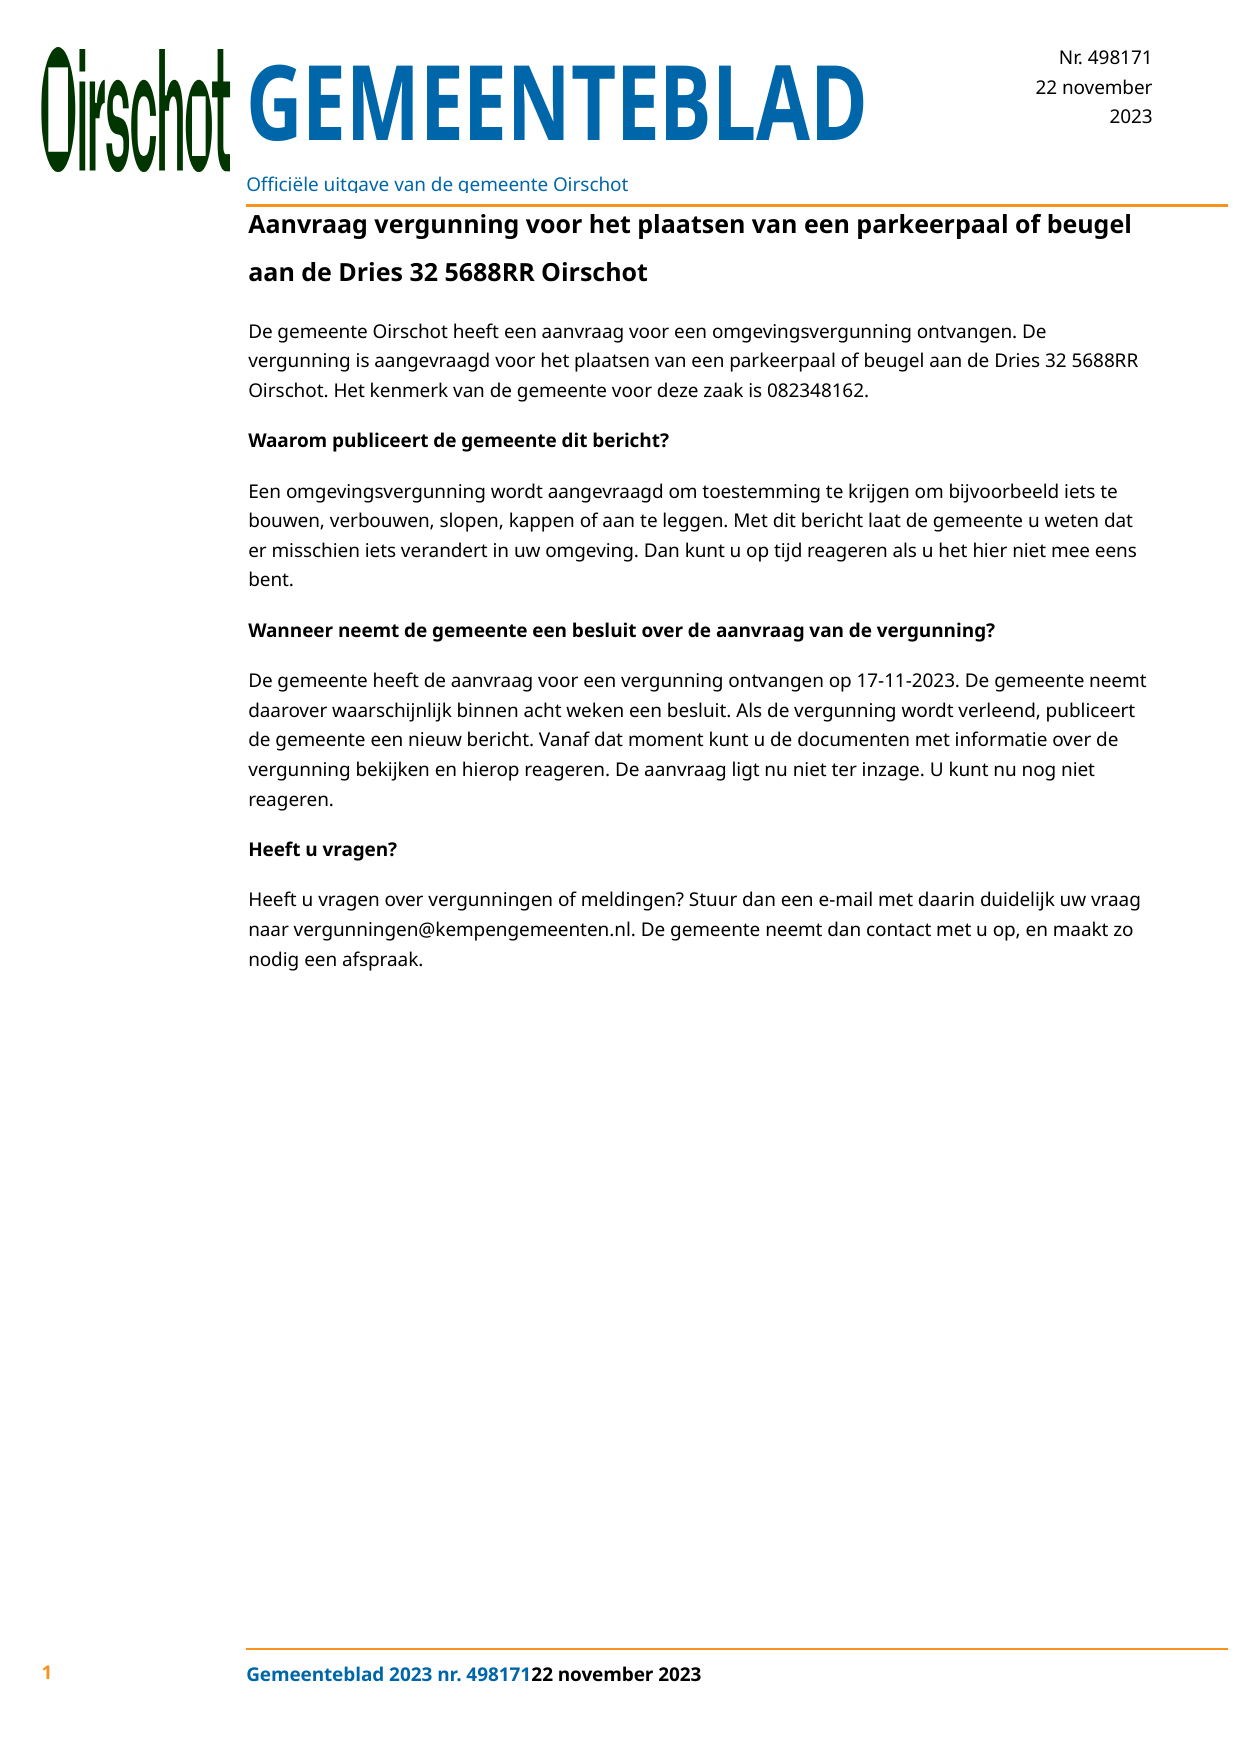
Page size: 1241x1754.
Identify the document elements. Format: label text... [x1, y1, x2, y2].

text Een omgevingsvergunning wordt aangevraagd om toestemming te krijgen om bijvoorbeeld iets te bouwen, verbouwen, slopen, kappen of aan te leggen. Met dit bericht laat de gemeente u weten dat er misschien iets verandert in uw omgeving. Dan kunt u op tijd reageren als u het hier niet mee eens bent. [248, 478, 1152, 592]
text Heeft u vragen? [248, 836, 1152, 862]
text Waarom publiceert de gemeente dit bericht? [248, 427, 1152, 453]
text De gemeente heeft de aanvraag voor een vergunning ontvangen op 17-11-2023. De gemeente neemt daarover waarschijnlijk binnen acht weken een besluit. Als de vergunning wordt verleend, publiceert de gemeente een nieuw bericht. Vanaf dat moment kunt u de documenten met informatie over de vergunning bekijken en hierop reageren. De aanvraag ligt nu niet ter inzage. U kunt nu nog niet reageren. [248, 667, 1152, 812]
text Aanvraag vergunning voor het plaatsen van een parkeerpaal of beugel aan de Dries 32 5688RR Oirschot [248, 207, 1152, 288]
text Heeft u vragen over vergunningen of meldingen? Stuur dan een e-mail met daarin duidelijk uw vraag naar vergunningen@kempengemeenten.nl. De gemeente neemt dan contact met u op, en maakt zo nodig een afspraak. [248, 887, 1152, 972]
picture [41, 47, 231, 172]
text Wanneer neemt de gemeente een besluit over de aanvraag van de vergunning? [248, 617, 1152, 643]
text De gemeente Oirschot heeft een aanvraag voor een omgevingsvergunning ontvangen. De vergunning is aangevraagd voor het plaatsen van een parkeerpaal of beugel aan de Dries 32 5688RR Oirschot. Het kenmerk van de gemeente voor deze zaak is 082348162. [248, 318, 1152, 403]
